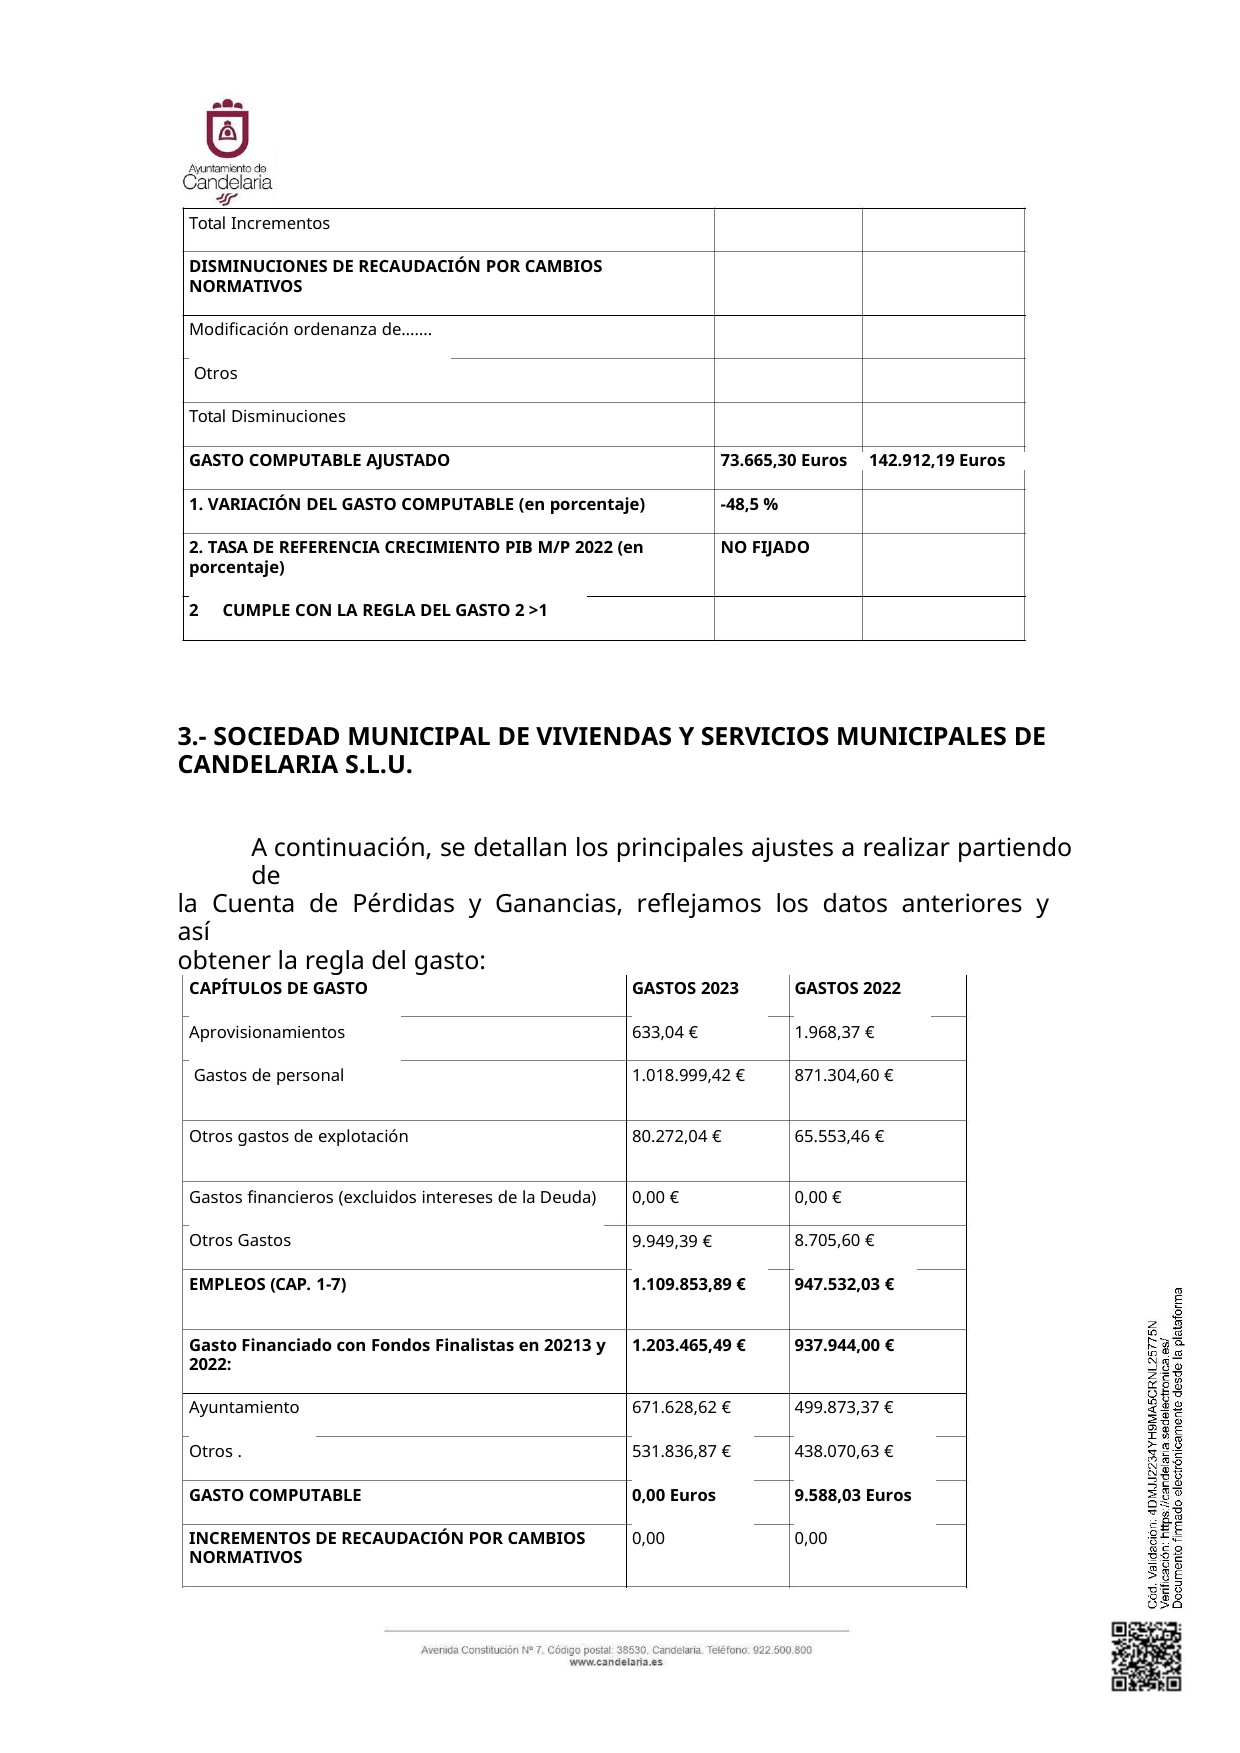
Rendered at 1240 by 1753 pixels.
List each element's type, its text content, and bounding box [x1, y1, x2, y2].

text 80.272,04 € [632, 1128, 745, 1146]
text 0,00 [632, 1530, 754, 1548]
text INCREMENTOS DE RECAUDACIÓN POR CAMBIOS [189, 1530, 618, 1548]
text 671.628,62 € [632, 1399, 754, 1418]
text GASTOS 2022 [794, 980, 931, 998]
text Otros gastos de explotación [189, 1128, 420, 1146]
text 8.705,60 € [794, 1232, 917, 1251]
text 871.304,60 € [794, 1067, 917, 1086]
text DISMINUCIONES DE RECAUDACIÓN POR CAMBIOS [189, 258, 629, 277]
text Total Disminuciones [189, 408, 362, 427]
text EMPLEOS (CAP. 1-7) [189, 1276, 377, 1294]
text GASTO COMPUTABLE [189, 1486, 394, 1505]
text -1. CUMPLE CON LA REGLA DEL GASTO 2 >1 [223, 602, 587, 620]
text 3 [177, 723, 191, 751]
text 9.949,39 € [632, 1232, 768, 1251]
text Gasto Financiado con Fondos Finalistas en 20213 y [189, 1336, 623, 1355]
text 499.873,37 € [794, 1399, 936, 1418]
text 65.553,46 € [794, 1128, 907, 1146]
text CAPÍTULOS DE GASTO [189, 980, 401, 998]
text 1.109.853,89 € [632, 1276, 768, 1294]
text Modificación ordenanza de……. [189, 321, 451, 339]
text Aprovisionamientos [189, 1023, 401, 1042]
text 0,00 € [632, 1188, 703, 1207]
text 438.070,63 € [794, 1443, 936, 1461]
text 1. VARIACIÓN DEL GASTO COMPUTABLE (en porcentaje) [189, 495, 671, 514]
text obtener la regla del gasto: [177, 947, 1088, 975]
text .- SOCIEDAD MUNICIPAL DE VIVIENDAS Y SERVICIOS MUNICIPALES DE [191, 723, 1081, 751]
text CANDELARIA S.L.U. [177, 751, 444, 779]
text 2022: [189, 1355, 257, 1374]
text porcentaje) [189, 558, 587, 577]
text NO FIJADO [720, 539, 836, 558]
text -48,5 % [720, 495, 803, 514]
text 1.018.999,42 € [632, 1067, 768, 1086]
text NORMATIVOS [189, 277, 629, 296]
text 937.944,00 € [794, 1336, 917, 1355]
text Gastos de personal [193, 1067, 401, 1086]
text 531.836,87 € [632, 1443, 754, 1461]
text Otros Gastos [189, 1232, 604, 1251]
text Total Incrementos [189, 214, 345, 233]
text 1.203.465,49 € [632, 1336, 768, 1355]
text 0,00 [794, 1530, 936, 1548]
text 0,00 Euros [632, 1486, 754, 1505]
text Ayuntamiento [189, 1399, 316, 1418]
text 0,00 € [794, 1188, 866, 1207]
text A continuación, se detallan los principales ajustes a realizar partiendo de [251, 834, 1088, 890]
text 1.968,37 € [794, 1023, 931, 1042]
text Otros [193, 364, 451, 383]
text GASTO COMPUTABLE AJUSTADO [189, 452, 488, 470]
text GASTOS 2023 [632, 980, 768, 998]
text la Cuenta de Pérdidas y Ganancias, reflejamos los datos anteriores y así [177, 891, 1088, 946]
text 73.665,30 Euros 142.912,19 Euros [720, 452, 1028, 470]
text NORMATIVOS [189, 1549, 618, 1568]
text 633,04 € [632, 1023, 768, 1042]
text Gastos financieros (excluidos intereses de la Deuda) [189, 1188, 604, 1207]
text 2. TASA DE REFERENCIA CRECIMIENTO PIB M/P 2022 (en [189, 539, 674, 558]
text Otros . [189, 1443, 316, 1461]
text 2 [189, 602, 223, 620]
text 9.588,03 Euros [794, 1486, 936, 1505]
text 947.532,03 € [794, 1276, 917, 1294]
